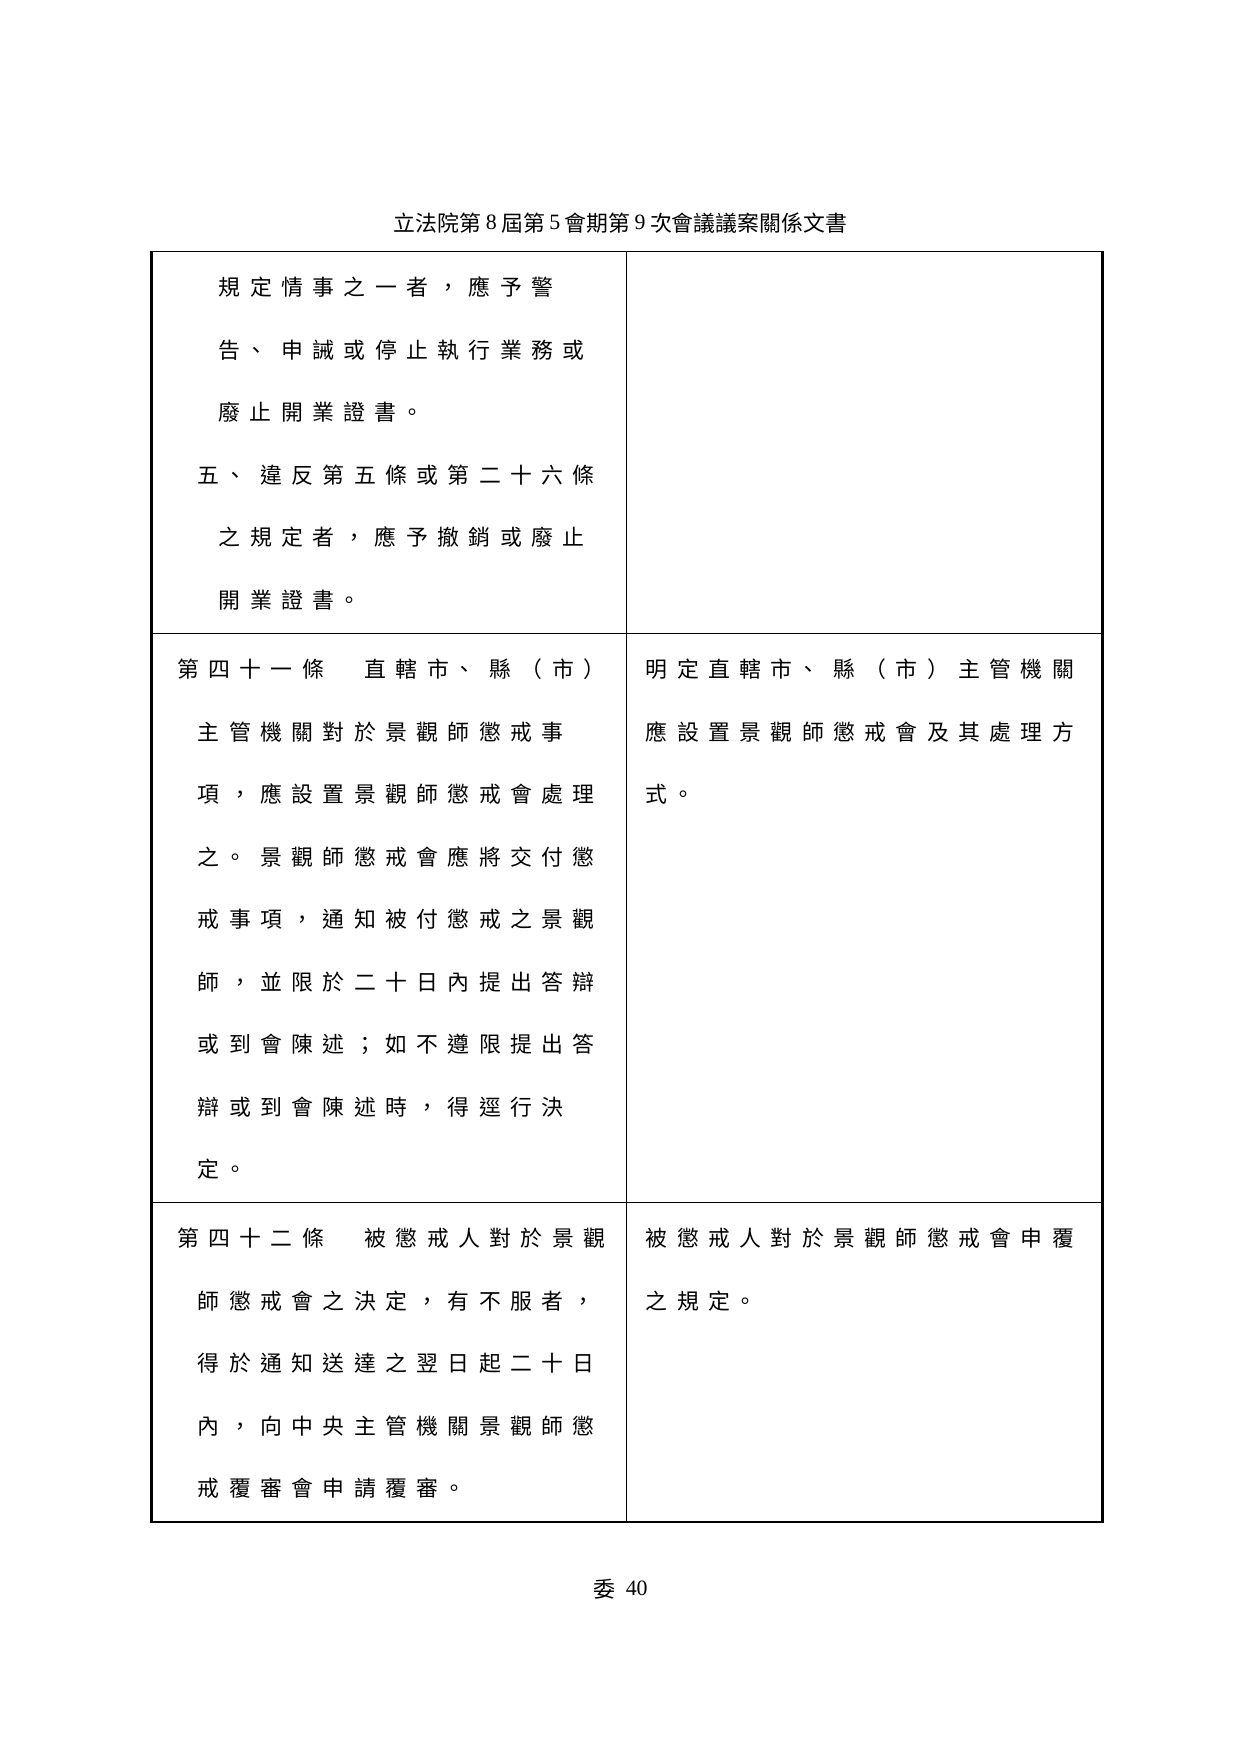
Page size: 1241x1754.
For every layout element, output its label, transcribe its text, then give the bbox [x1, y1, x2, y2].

table_cell 被懲戒人對於景觀師懲戒會申覆之規定。 [627, 1203, 1101, 1521]
table_cell 明定直轄市、縣（市）主管機關應設置景觀師懲戒會及其處理方式。 [627, 634, 1101, 1202]
table_cell [627, 252, 1101, 633]
table_cell 第四十條 景觀師違反本法者，依下列規定懲戒之： 一、違反第十二條至第十四條或第四十六條第三項規定情事之一者，應予警告或申誡。 二、違反第七條、第二十三條或第二十五條規定情事之一者，應予申誡或停止執行業務。 三、違反第二十四條之規定者，應予停止執行業務，其不遵從而繼續執業者，應予廢止開業證書。 四、違反第十七條或第十八條規定情事之一者，應予警告、申誡或停止執行業務或廢止開業證書。 五、違反第五條或第二十六條之規定者，應予撤銷或廢止開業證書。 [153, 252, 626, 633]
table_cell 第四十二條 被懲戒人對於景觀師懲戒會之決定，有不服者，得於通知送達之翌日起二十日內，向中央主管機關景觀師懲戒覆審會申請覆審。 [153, 1203, 626, 1521]
table_cell 第四十一條 直轄市、縣（市）主管機關對於景觀師懲戒事項，應設置景觀師懲戒會處理之。景觀師懲戒會應將交付懲戒事項，通知被付懲戒之景觀師，並限於二十日內提出答辯或到會陳述；如不遵限提出答辯或到會陳述時，得逕行決定。 [153, 634, 626, 1202]
